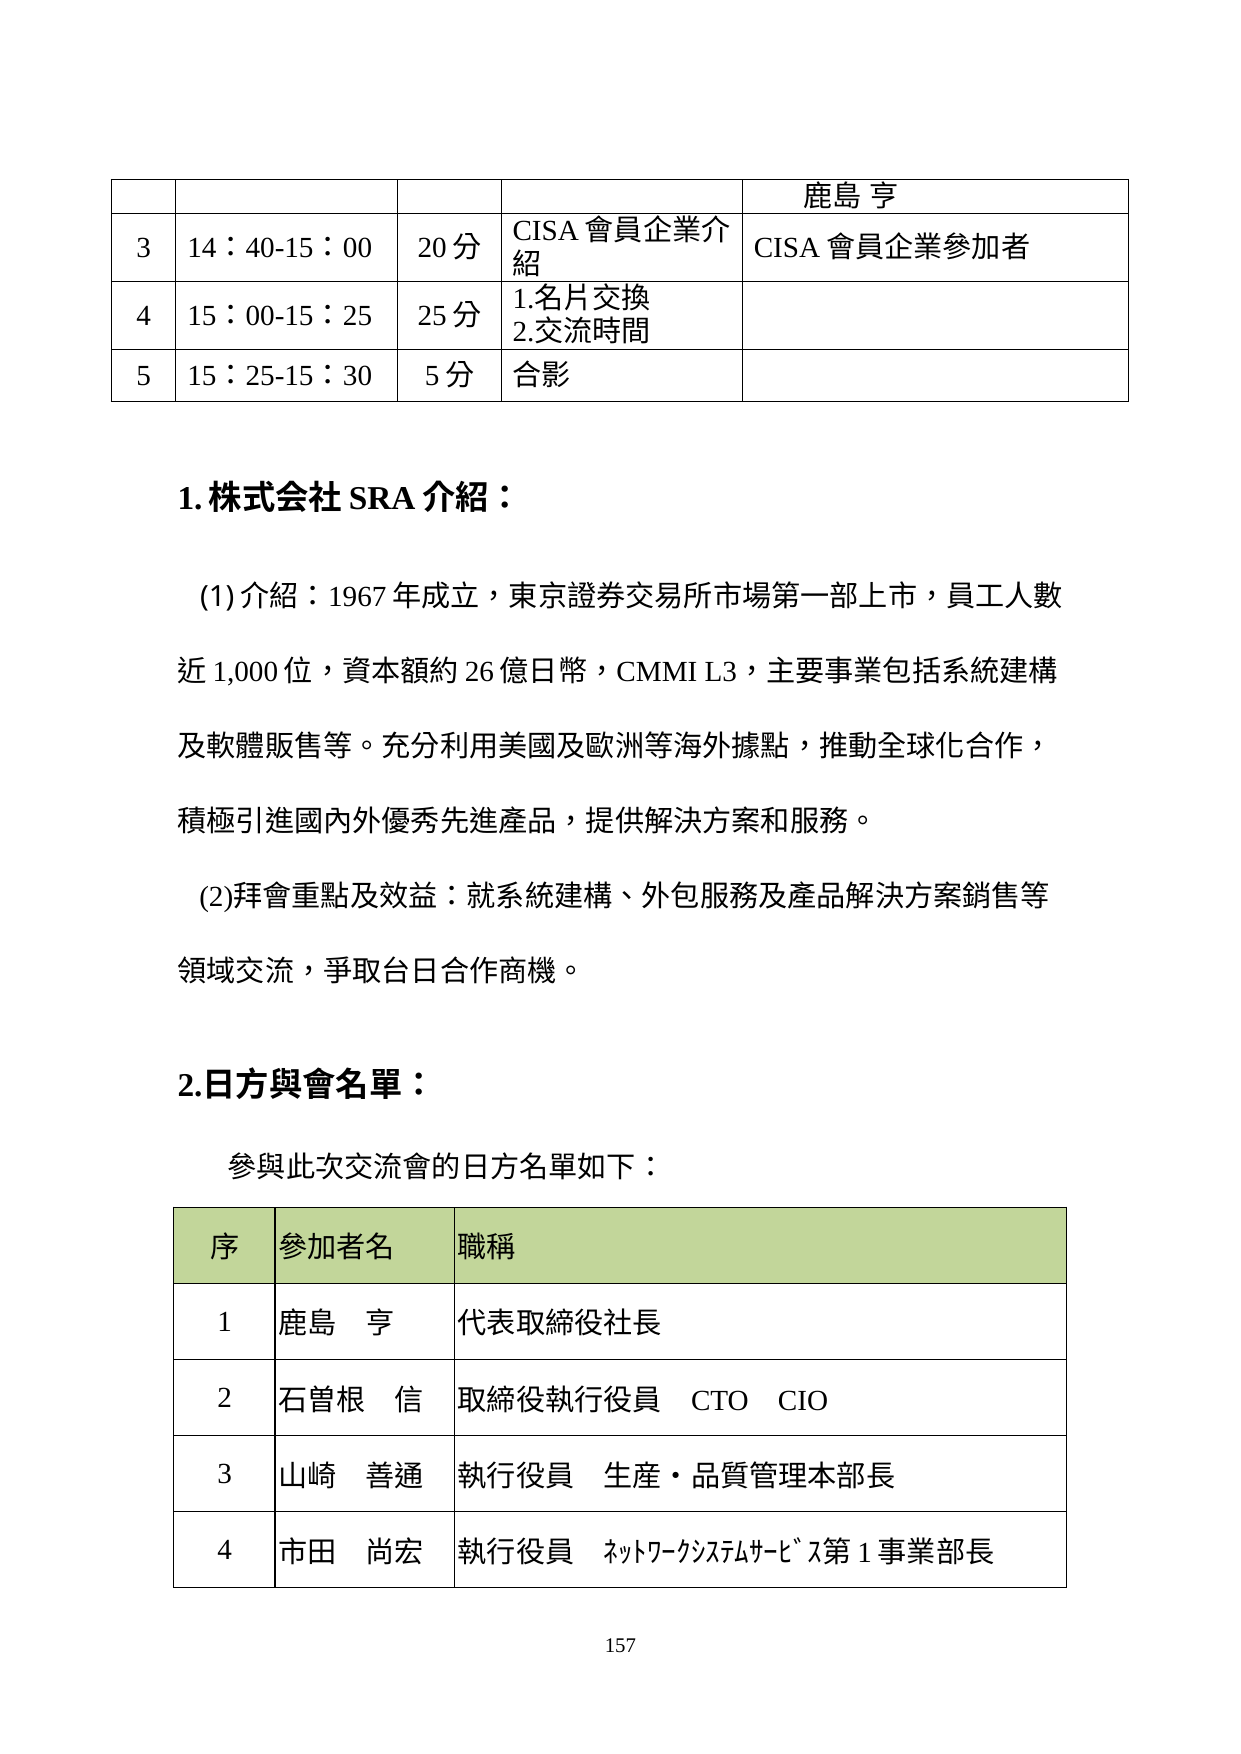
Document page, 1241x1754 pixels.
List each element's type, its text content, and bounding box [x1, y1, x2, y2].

table_cell 執行役員 ﾈｯﾄﾜｰｸｼｽﾃﾑｻｰﾋﾞｽ第1事業部長 [455, 1512, 1066, 1587]
table_cell 山崎 善通 [276, 1436, 454, 1511]
table_cell 1 [174, 1284, 274, 1359]
table_cell [112, 180, 175, 213]
table_cell 15：25-15：30 [176, 350, 397, 401]
table_cell 15：00-15：25 [176, 282, 397, 348]
table_cell 20分 [398, 214, 501, 281]
table_header 序 [174, 1208, 274, 1283]
text 1. 株式会社SRA介紹： [177, 458, 1063, 533]
table_cell 市田 尚宏 [276, 1512, 454, 1587]
table_cell 3 [112, 214, 175, 281]
table_cell 5 [112, 350, 175, 401]
table_cell 執行役員 生産・品質管理本部長 [455, 1436, 1066, 1511]
table_header 職稱 [455, 1208, 1066, 1283]
table_cell 4 [174, 1512, 274, 1587]
text (1) 介紹：1967年成立，東京證券交易所市場第一部上市，員工人數近1,000位，資本額約26億日幣，CMMI L3，主要事業包括系統建構及軟體販售等。充分利用美國及歐洲等海外據點，推動全球化合作，積極引進國內外優秀先進產品，提供解決方案和服務。 [177, 557, 1063, 857]
table_cell 4 [112, 282, 175, 348]
table_cell [398, 180, 501, 213]
table_cell 1.名片交換 2.交流時間 [502, 282, 742, 348]
table_header 參加者名 [276, 1208, 454, 1283]
text 參與此次交流會的日方名單如下： [227, 1143, 1063, 1186]
table_cell 鹿島 亨 [276, 1284, 454, 1359]
table_cell CISA會員企業參加者 [743, 214, 1128, 281]
table_cell 合影 [502, 350, 742, 401]
text (2)拜會重點及效益：就系統建構、外包服務及產品解決方案銷售等領域交流，爭取台日合作商機。 [177, 857, 1063, 1007]
table_cell CISA會員企業介紹 [502, 214, 742, 281]
table_cell 2 [174, 1360, 274, 1435]
table_cell 14：40-15：00 [176, 214, 397, 281]
table_cell 5分 [398, 350, 501, 401]
table_cell 石曽根 信 [276, 1360, 454, 1435]
table_cell [743, 350, 1128, 401]
text 2.日方與會名單： [177, 1044, 1063, 1119]
table_cell 代表取締役社長 [455, 1284, 1066, 1359]
table_cell 取締役執行役員 CTO CIO [455, 1360, 1066, 1435]
table_cell [502, 180, 742, 213]
table_cell [176, 180, 397, 213]
table_cell 3 [174, 1436, 274, 1511]
table_cell 25分 [398, 282, 501, 348]
table_cell IOT：石曽根信 開発：山崎善通 運用と構築ｻｰﾋﾞｽ： 市田尚宏 ハードウェア： 大熊克美 国際ビジネス（グループ会社関連）： 高野和吉 国際ビジネス： 鹿島 亨 [743, 180, 1128, 213]
table_cell [743, 282, 1128, 348]
